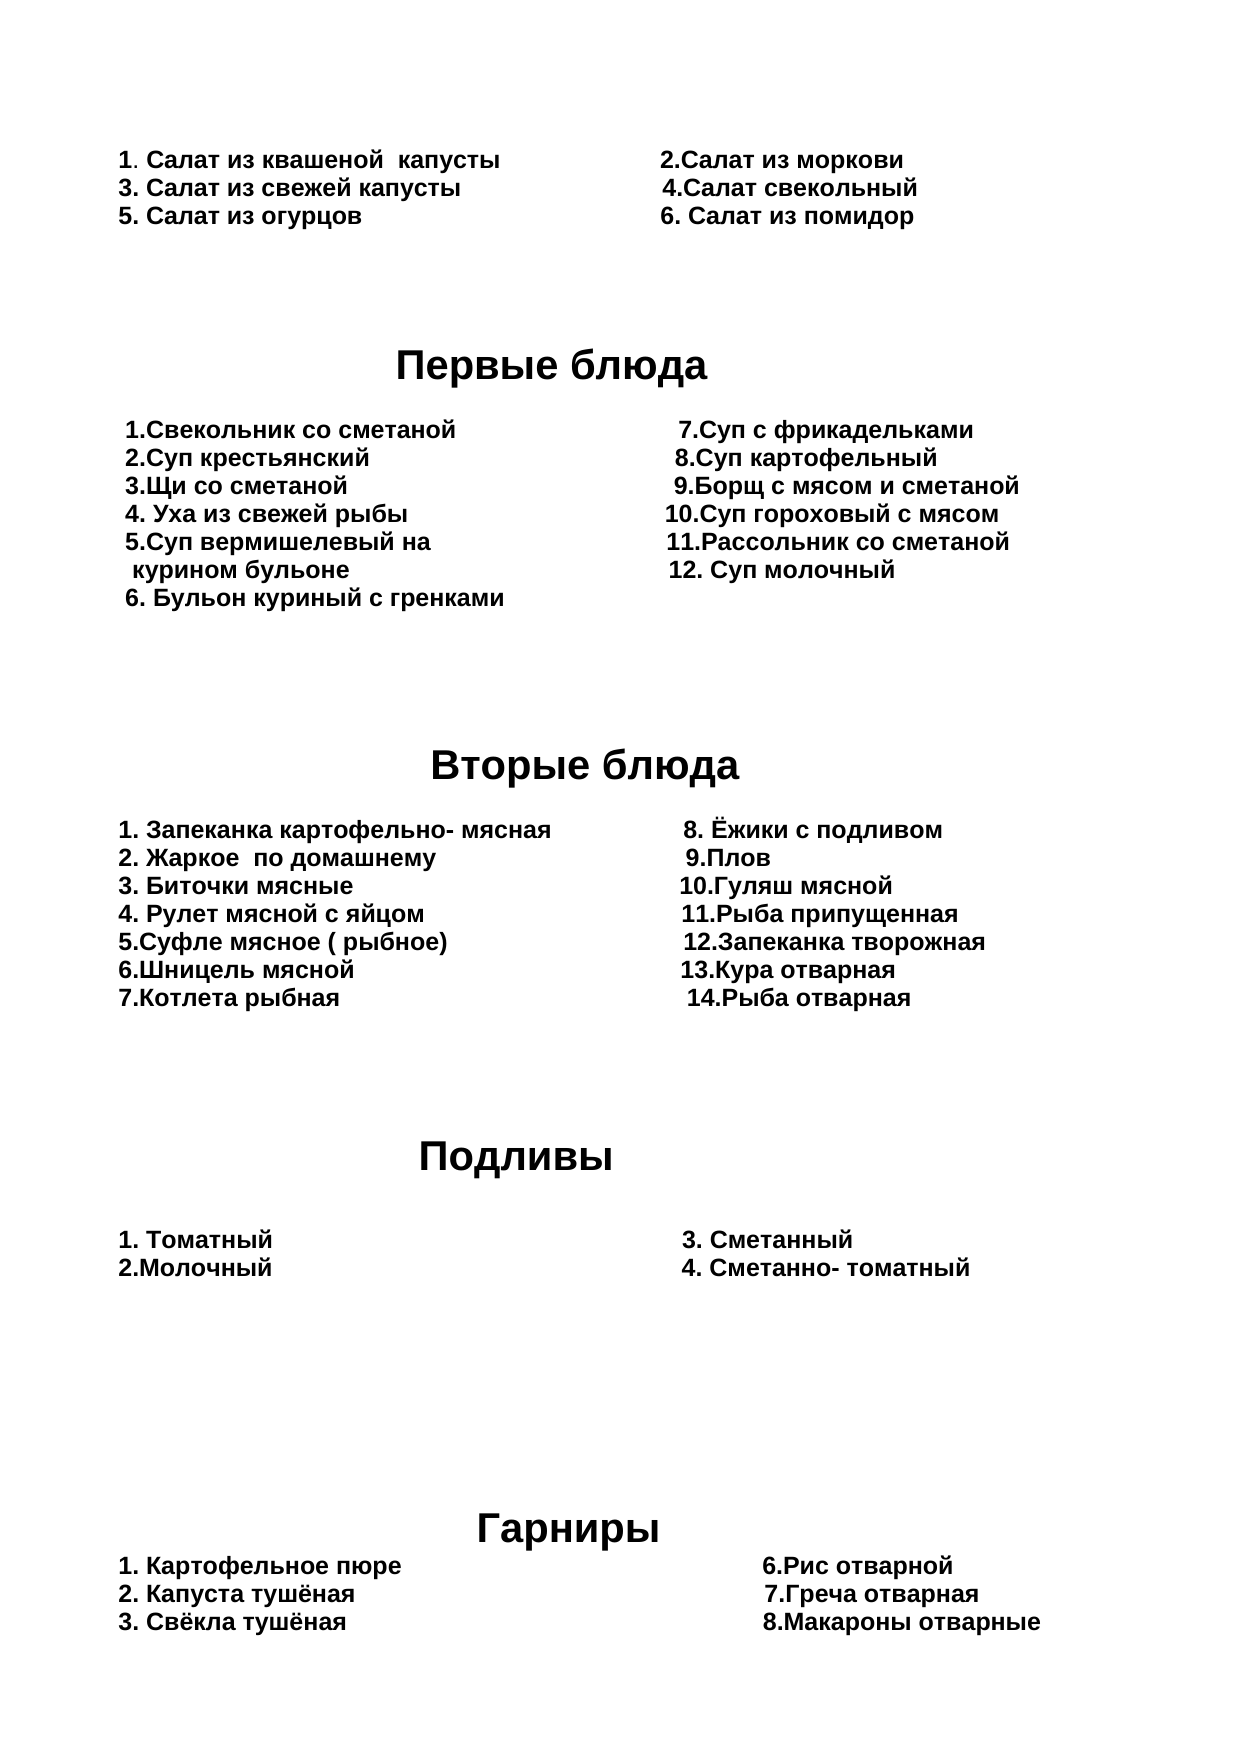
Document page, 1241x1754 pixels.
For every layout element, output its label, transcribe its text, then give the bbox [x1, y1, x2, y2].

text Вторые блюда [118, 742, 1122, 788]
text 5.Суп вермишелевый на 11.Рассольник со сметаной [118, 528, 1122, 556]
text 5.Суфле мясное ( рыбное) 12.Запеканка творожная [118, 928, 1122, 956]
text 3. Свёкла тушёная 8.Макароны отварные [118, 1607, 1122, 1635]
text 6.Шницель мясной 13.Кура отварная [118, 956, 1122, 984]
text 3. Салат из свежей капусты 4.Салат свекольный [118, 174, 1122, 202]
text 5. Салат из огурцов 6. Салат из помидор [118, 202, 1122, 230]
text 2. Капуста тушёная 7.Греча отварная [118, 1579, 1122, 1607]
text 1.Свекольник со сметаной 7.Суп с фрикадельками [118, 416, 1122, 444]
text Подливы [118, 1133, 1122, 1179]
text 6. Бульон куриный с гренками [118, 583, 1122, 611]
text 1. Томатный 3. Сметанный [118, 1226, 1122, 1254]
text 1. Салат из квашеной капусты 2.Салат из моркови [118, 146, 1122, 174]
text 2.Молочный 4. Сметанно- томатный [118, 1254, 1122, 1282]
text 2.Суп крестьянский 8.Суп картофельный [118, 444, 1122, 472]
text 2. Жаркое по домашнему 9.Плов [118, 844, 1122, 872]
text 3. Биточки мясные 10.Гуляш мясной [118, 872, 1122, 900]
text Гарниры [118, 1505, 1122, 1551]
text 4. Уха из свежей рыбы 10.Суп гороховый с мясом [118, 500, 1122, 528]
text 3.Щи со сметаной 9.Борщ с мясом и сметаной [118, 472, 1122, 500]
text 1. Запеканка картофельно- мясная 8. Ёжики с подливом [118, 816, 1122, 844]
text курином бульоне 12. Суп молочный [118, 556, 1122, 583]
text 7.Котлета рыбная 14.Рыба отварная [118, 984, 1122, 1012]
text Первые блюда [118, 341, 1122, 388]
text 4. Рулет мясной с яйцом 11.Рыба припущенная [118, 900, 1122, 928]
text 1. Картофельное пюре 6.Рис отварной [118, 1551, 1122, 1579]
